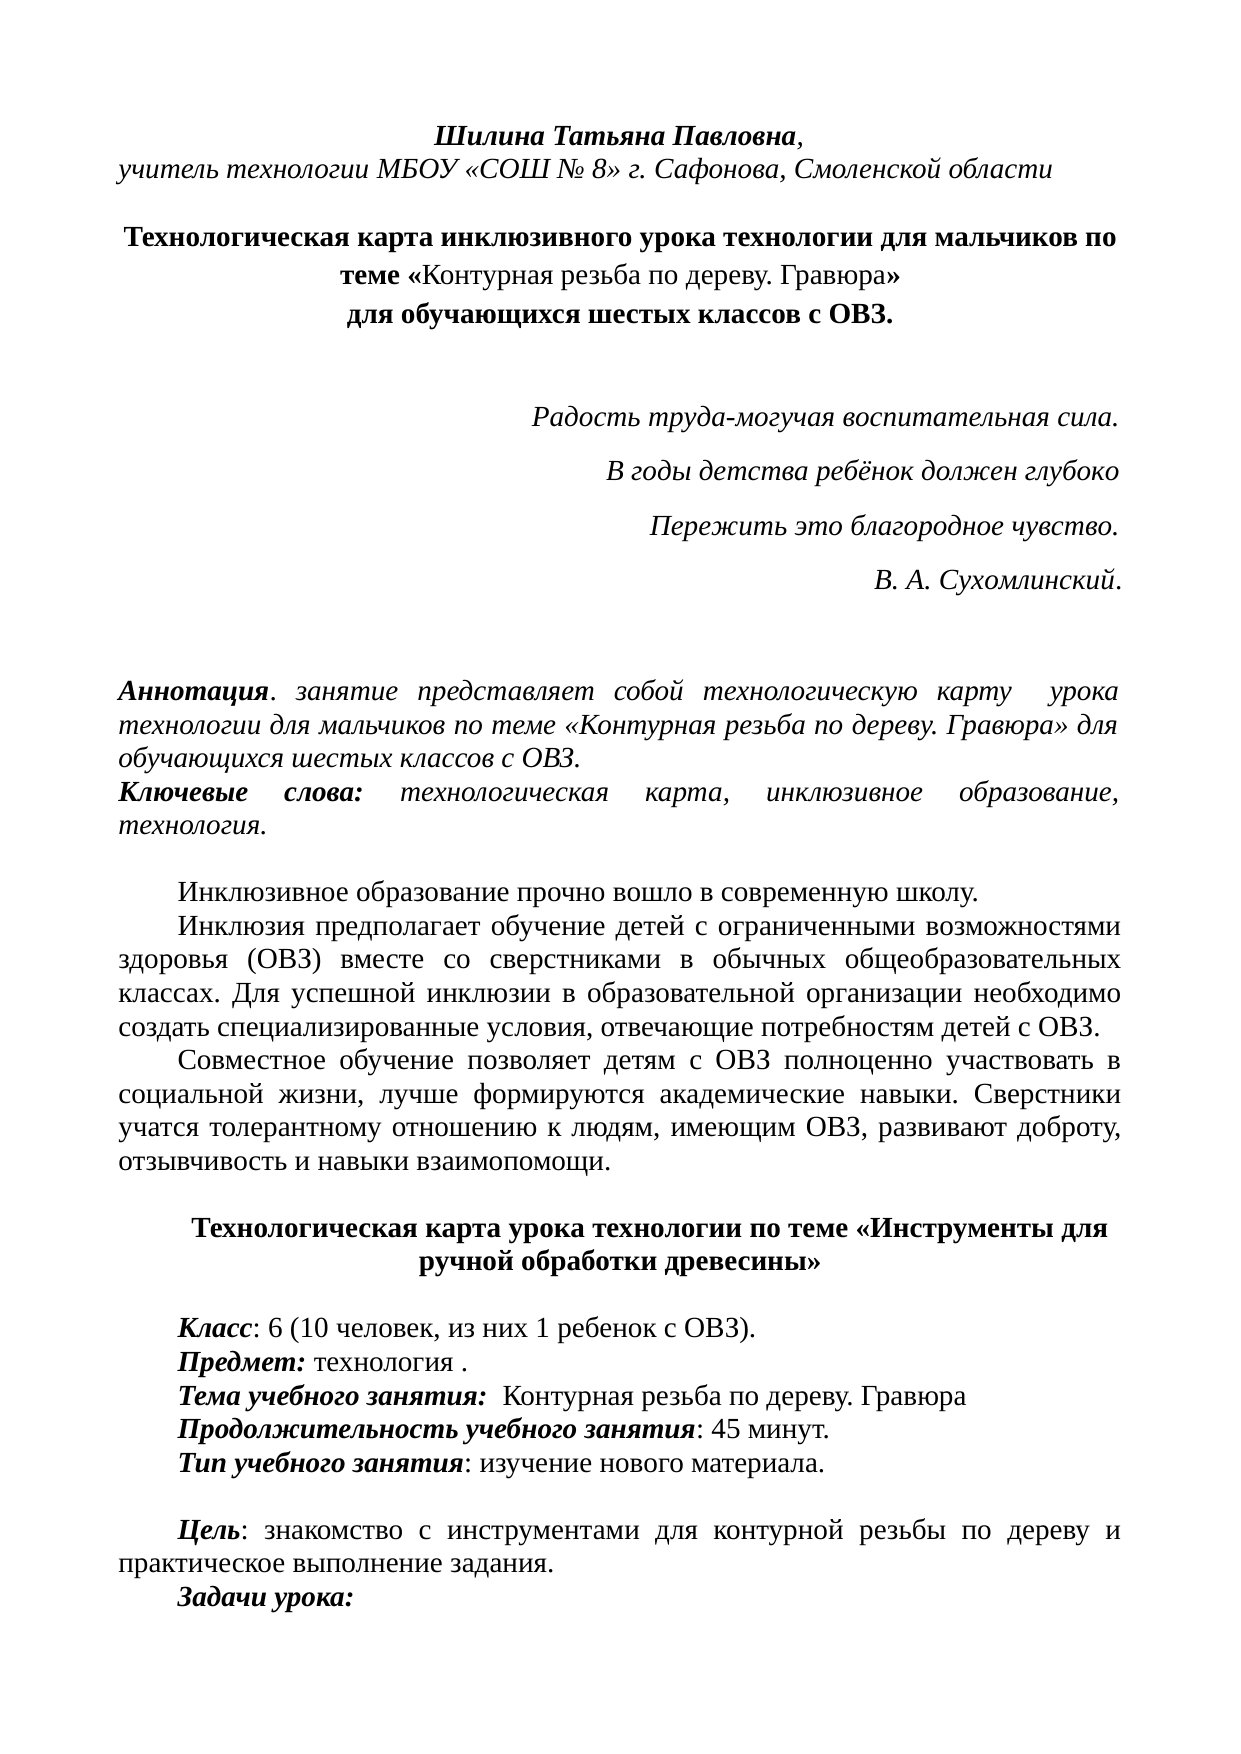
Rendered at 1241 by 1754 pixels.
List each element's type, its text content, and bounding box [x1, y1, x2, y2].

text Инклюзия предполагает обучение детей с ограниченными возможностями здоровья (ОВЗ) вместе со сверстниками в обычных общеобразовательных классах. Для успешной инклюзии в образовательной организации необходимо создать специализированные условия, отвечающие потребностям детей с ОВЗ. [118, 908, 1122, 1042]
text Аннотация. занятие представляет собой технологическую карту урока технологии для мальчиков по теме «Контурная резьба по дереву. Гравюра» для обучающихся шестых классов с ОВЗ. [118, 673, 1122, 774]
text В. А. Сухомлинский. [118, 562, 1122, 596]
text Ключевые слова: технологическая карта, инклюзивное образование, технология. [118, 774, 1122, 841]
text Пережить это благородное чувство. [118, 508, 1122, 541]
text учитель технологии МБОУ «СОШ № 8» г. Сафонова, Смоленской области [118, 152, 1122, 185]
text для обучающихся шестых классов с ОВЗ. [118, 296, 1122, 329]
text Задачи урока: [118, 1579, 1122, 1612]
text Цель: знакомство с инструментами для контурной резьбы по дереву и практическое выполнение задания. [118, 1512, 1122, 1579]
text Тип учебного занятия: изучение нового материала. [118, 1445, 1122, 1478]
text Технологическая карта инклюзивного урока технологии для мальчиков по теме «Контурная резьба по дереву. Гравюра» [118, 219, 1122, 291]
text Совместное обучение позволяет детям с ОВЗ полноценно участвовать в социальной жизни, лучше формируются академические навыки. Сверстники учатся толерантному отношению к людям, имеющим ОВЗ, развивают доброту, отзывчивость и навыки взаимопомощи. [118, 1042, 1122, 1176]
text Радость труда-могучая воспитательная сила. [118, 399, 1122, 433]
text Технологическая карта урока технологии по теме «Инструменты для ручной обработки древесины» [118, 1210, 1122, 1277]
text Класс: 6 (10 человек, из них 1 ребенок с ОВЗ). [118, 1311, 1122, 1344]
text Шилина Татьяна Павловна, [118, 118, 1122, 152]
text Тема учебного занятия: Контурная резьба по дереву. Гравюра [118, 1378, 1122, 1411]
text Инклюзивное образование прочно вошло в современную школу. [118, 874, 1122, 908]
text В годы детства ребёнок должен глубоко [118, 453, 1122, 487]
text Предмет: технология . [118, 1344, 1122, 1378]
text Продолжительность учебного занятия: 45 минут. [118, 1411, 1122, 1445]
